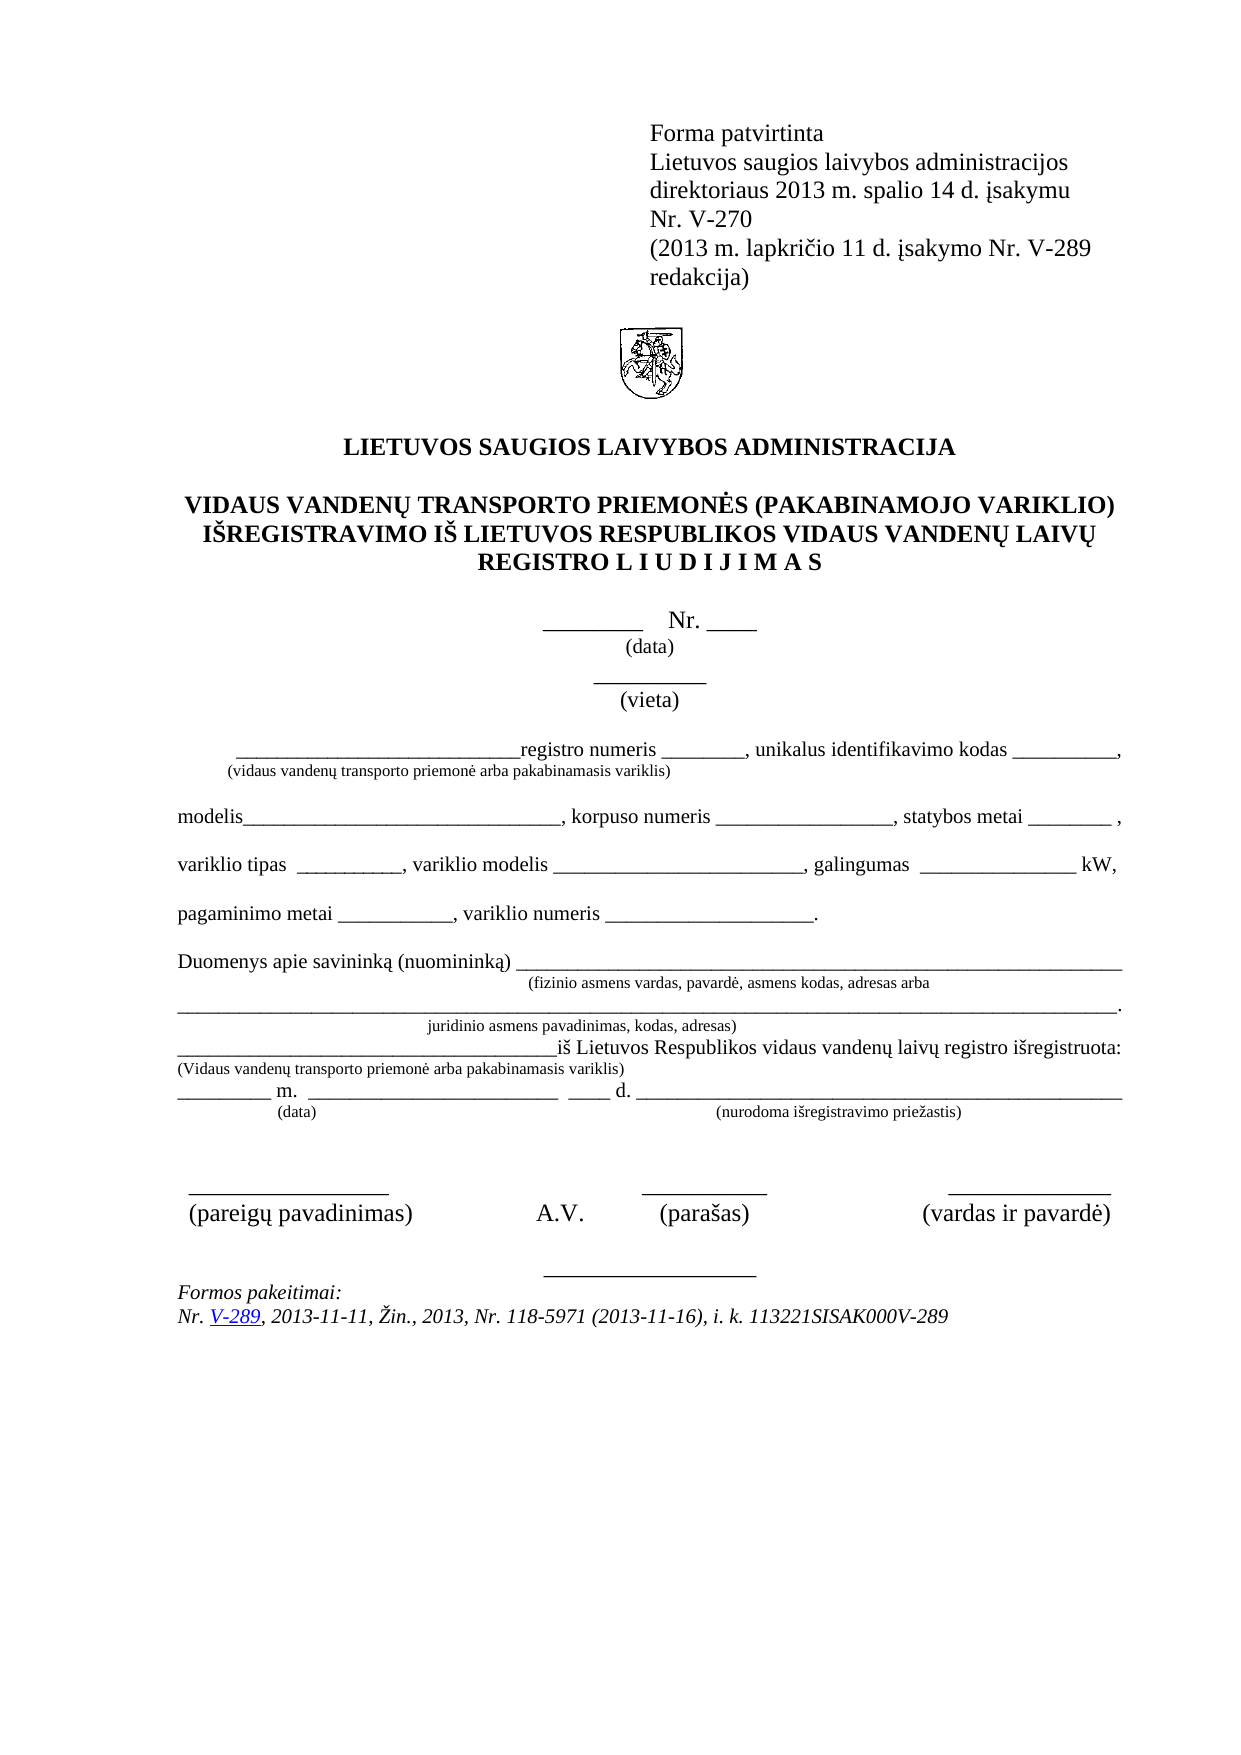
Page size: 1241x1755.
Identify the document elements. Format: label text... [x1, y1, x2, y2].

text redakcija) [649, 262, 1122, 291]
text ________ Nr. ____ [177, 605, 1122, 634]
table_header _____________ (vardas ir pavardė) [809, 1170, 1122, 1227]
text VIDAUS VANDENŲ TRANSPORTO PRIEMONĖS (PAKABINAMOJO VARIKLIO) IŠREGISTRAVIMO IŠ LIETUVOS RESPUBLIKOS VIDAUS VANDENŲ LAIVŲ REGISTRO LIUDIJIMAS [177, 490, 1122, 576]
text pagaminimo metai ___________, variklio numeris ____________________. [177, 900, 1122, 924]
text LIETUVOS SAUGIOS LAIVYBOS ADMINISTRACIJA [177, 432, 1122, 461]
table_header A.V. [521, 1170, 599, 1227]
text _ iš Lietuvos Respublikos vidaus vandenų laivų registro išregistruota: [177, 1035, 1122, 1059]
table_header ________________ (pareigų pavadinimas) [177, 1170, 521, 1227]
text Nr. V-270 [649, 204, 1122, 233]
text _________ m. ________________________ ____ d. [177, 1078, 1122, 1102]
text juridinio asmens pavadinimas, kodas, adresas) [177, 1016, 1122, 1035]
text Duomenys apie savininką (nuomininką) [177, 948, 1122, 973]
text (vidaus vandenų transporto priemonė arba pakabinamasis variklis) [177, 761, 1122, 780]
text (Vidaus vandenų transporto priemonė arba pakabinamasis variklis) [177, 1059, 1122, 1078]
text Formos pakeitimai: [177, 1280, 1122, 1304]
text Forma patvirtinta [649, 118, 1122, 147]
text _________ [177, 658, 1122, 687]
table_header __________ (parašas) [599, 1170, 809, 1227]
text Lietuvos saugios laivybos administracijos [649, 147, 1122, 176]
text _ registro numeris ________, unikalus identifikavimo kodas __________, [177, 737, 1122, 761]
text (fizinio asmens vardas, pavardė, asmens kodas, adresas arba [177, 973, 1122, 992]
text _________________ [177, 1251, 1122, 1280]
text modelis , korpuso numeris _________________, statybos metai ________ , [177, 804, 1122, 828]
text (data) (nurodoma išregistravimo priežastis) [177, 1102, 1122, 1121]
text _ . [177, 992, 1122, 1016]
text Nr. V-289, 2013-11-11, Žin., 2013, Nr. 118-5971 (2013-11-16), i. k. 113221SISAK000V-289 [177, 1304, 1122, 1328]
text (data) [177, 634, 1122, 658]
text (vieta) [177, 687, 1122, 713]
text (2013 m. lapkričio 11 d. įsakymo Nr. V-289 [649, 233, 1122, 262]
text direktoriaus 2013 m. spalio 14 d. įsakymu [649, 176, 1122, 204]
text variklio tipas , variklio modelis ________________________, galingumas _______________ kW, [177, 852, 1122, 876]
